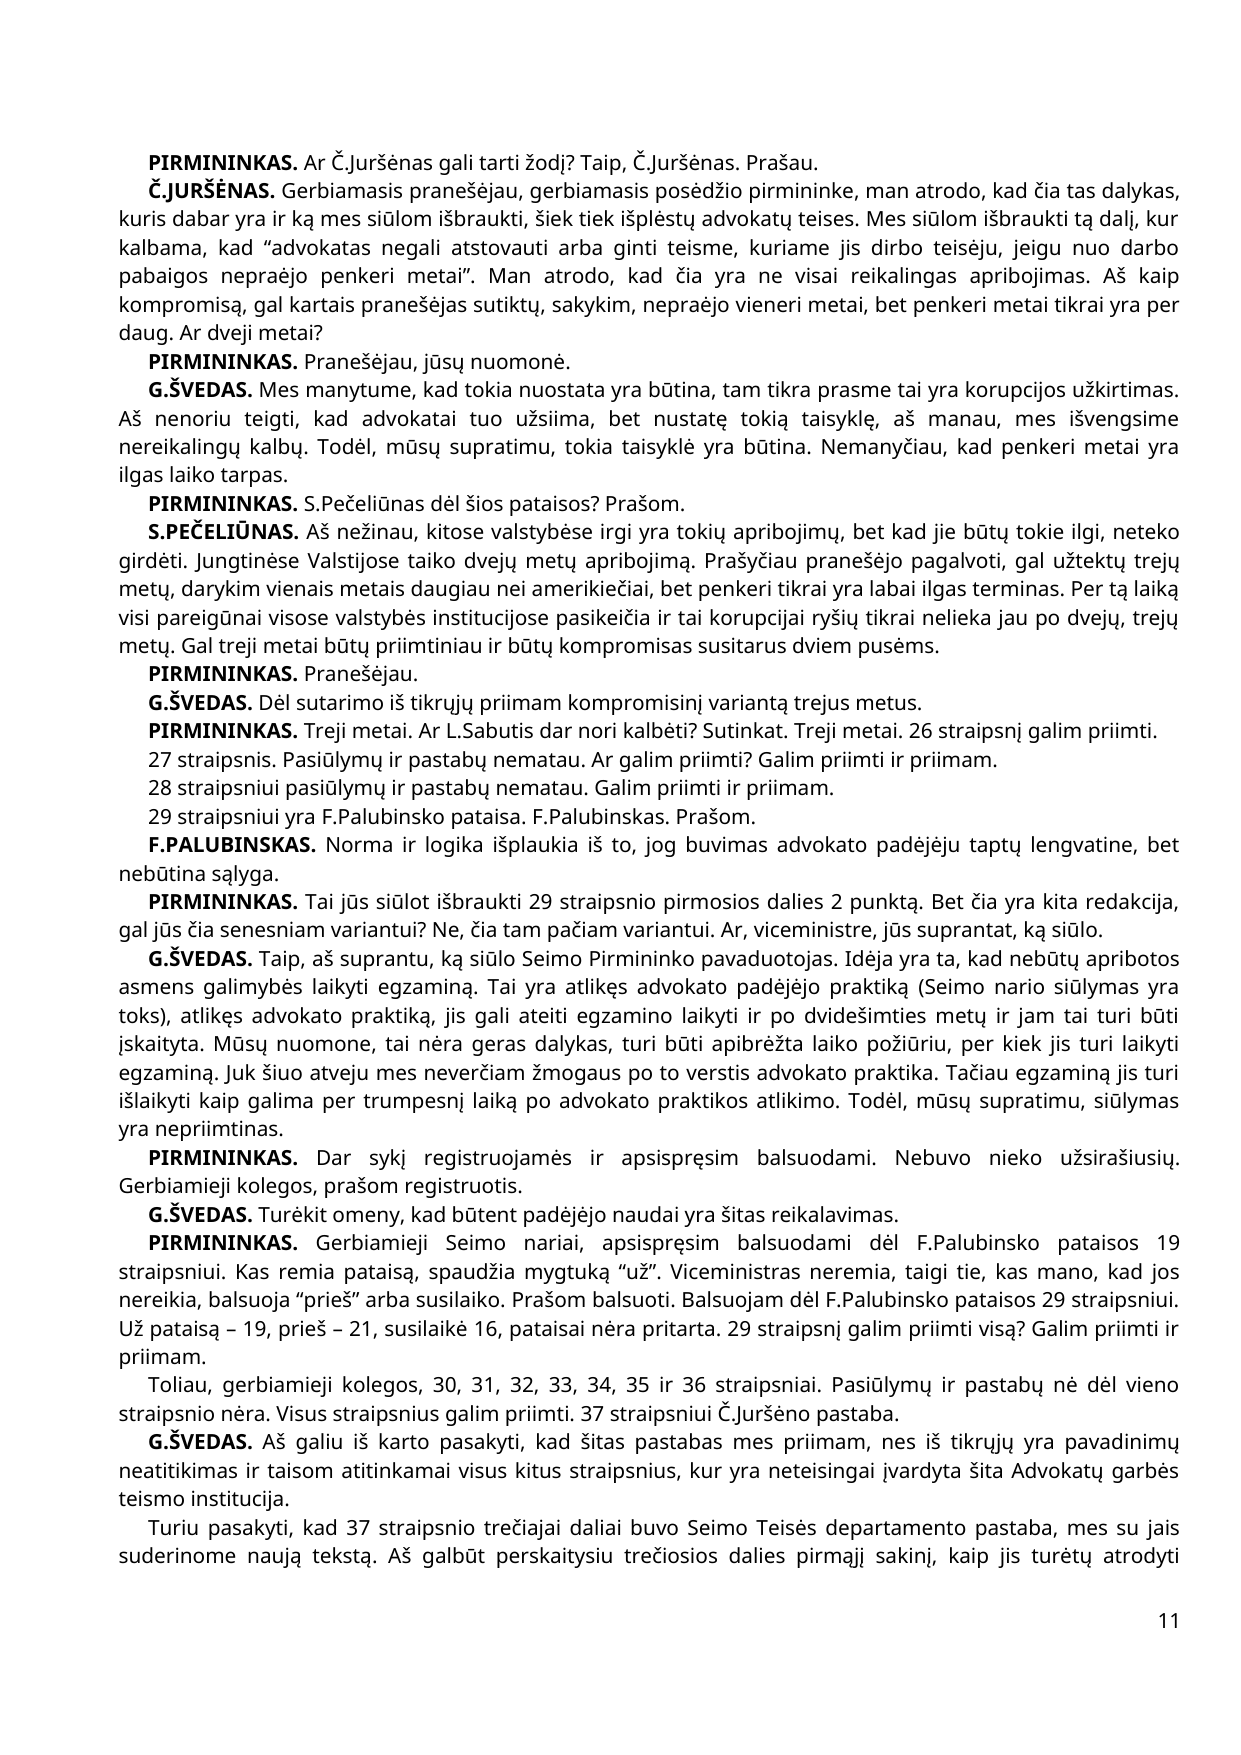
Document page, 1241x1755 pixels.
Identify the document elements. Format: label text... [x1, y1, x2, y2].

text G.ŠVEDAS. Mes manytume, kad tokia nuostata yra būtina, tam tikra prasme tai yra korupcijos užkirtimas. Aš nenoriu teigti, kad advokatai tuo užsiima, bet nustatę tokią taisyklę, aš manau, mes išvengsime nereikalingų kalbų. Todėl, mūsų supratimu, tokia taisyklė yra būtina. Nemanyčiau, kad penkeri metai yra ilgas laiko tarpas. [118, 375, 1181, 489]
text G.ŠVEDAS. Aš galiu iš karto pasakyti, kad šitas pastabas mes priimam, nes iš tikrųjų yra pavadinimų neatitikimas ir taisom atitinkamai visus kitus straipsnius, kur yra neteisingai įvardyta šita Advokatų garbės teismo institucija. [118, 1427, 1181, 1513]
text 28 straipsniui pasiūlymų ir pastabų nematau. Galim priimti ir priimam. [118, 773, 1181, 802]
text 29 straipsniui yra F.Palubinsko pataisa. F.Palubinskas. Prašom. [118, 802, 1181, 830]
text PIRMININKAS. Pranešėjau. [118, 659, 1181, 688]
text 27 straipsnis. Pasiūlymų ir pastabų nematau. Ar galim priimti? Galim priimti ir priimam. [118, 745, 1181, 773]
text PIRMININKAS. Ar Č.Juršėnas gali tarti žodį? Taip, Č.Juršėnas. Prašau. [118, 148, 1181, 176]
text F.PALUBINSKAS. Norma ir logika išplaukia iš to, jog buvimas advokato padėjėju taptų lengvatine, bet nebūtina sąlyga. [118, 830, 1181, 887]
text G.ŠVEDAS. Taip, aš suprantu, ką siūlo Seimo Pirmininko pavaduotojas. Idėja yra ta, kad nebūtų apribotos asmens galimybės laikyti egzaminą. Tai yra atlikęs advokato padėjėjo praktiką (Seimo nario siūlymas yra toks), atlikęs advokato praktiką, jis gali ateiti egzamino laikyti ir po dvidešimties metų ir jam tai turi būti įskaityta. Mūsų nuomone, tai nėra geras dalykas, turi būti apibrėžta laiko požiūriu, per kiek jis turi laikyti egzaminą. Juk šiuo atveju mes neverčiam žmogaus po to verstis advokato praktika. Tačiau egzaminą jis turi išlaikyti kaip galima per trumpesnį laiką po advokato praktikos atlikimo. Todėl, mūsų supratimu, siūlymas yra nepriimtinas. [118, 944, 1181, 1143]
text PIRMININKAS. S.Pečeliūnas dėl šios pataisos? Prašom. [118, 489, 1181, 517]
text Turiu pasakyti, kad 37 straipsnio trečiajai daliai buvo Seimo Teisės departamento pastaba, mes su jais suderinome naują tekstą. Aš galbūt perskaitysiu trečiosios dalies pirmąjį sakinį, kaip jis turėtų atrodyti [118, 1513, 1181, 1569]
text PIRMININKAS. Dar sykį registruojamės ir apsispręsim balsuodami. Nebuvo nieko užsirašiusių. Gerbiamieji kolegos, prašom registruotis. [118, 1143, 1181, 1200]
text G.ŠVEDAS. Dėl sutarimo iš tikrųjų priimam kompromisinį variantą trejus metus. [118, 688, 1181, 716]
text S.PEČELIŪNAS. Aš nežinau, kitose valstybėse irgi yra tokių apribojimų, bet kad jie būtų tokie ilgi, neteko girdėti. Jungtinėse Valstijose taiko dvejų metų apribojimą. Prašyčiau pranešėjo pagalvoti, gal užtektų trejų metų, darykim vienais metais daugiau nei amerikiečiai, bet penkeri tikrai yra labai ilgas terminas. Per tą laiką visi pareigūnai visose valstybės institucijose pasikeičia ir tai korupcijai ryšių tikrai nelieka jau po dvejų, trejų metų. Gal treji metai būtų priimtiniau ir būtų kompromisas susitarus dviem pusėms. [118, 517, 1181, 659]
text G.ŠVEDAS. Turėkit omeny, kad būtent padėjėjo naudai yra šitas reikalavimas. [118, 1200, 1181, 1228]
text Č.JURŠĖNAS. Gerbiamasis pranešėjau, gerbiamasis posėdžio pirmininke, man atrodo, kad čia tas dalykas, kuris dabar yra ir ką mes siūlom išbraukti, šiek tiek išplėstų advokatų teises. Mes siūlom išbraukti tą dalį, kur kalbama, kad “advokatas negali atstovauti arba ginti teisme, kuriame jis dirbo teisėju, jeigu nuo darbo pabaigos nepraėjo penkeri metai”. Man atrodo, kad čia yra ne visai reikalingas apribojimas. Aš kaip kompromisą, gal kartais pranešėjas sutiktų, sakykim, nepraėjo vieneri metai, bet penkeri metai tikrai yra per daug. Ar dveji metai? [118, 176, 1181, 347]
text PIRMININKAS. Tai jūs siūlot išbraukti 29 straipsnio pirmosios dalies 2 punktą. Bet čia yra kita redakcija, gal jūs čia senesniam variantui? Ne, čia tam pačiam variantui. Ar, viceministre, jūs suprantat, ką siūlo. [118, 887, 1181, 944]
text Toliau, gerbiamieji kolegos, 30, 31, 32, 33, 34, 35 ir 36 straipsniai. Pasiūlymų ir pastabų nė dėl vieno straipsnio nėra. Visus straipsnius galim priimti. 37 straipsniui Č.Juršėno pastaba. [118, 1371, 1181, 1427]
text PIRMININKAS. Treji metai. Ar L.Sabutis dar nori kalbėti? Sutinkat. Treji metai. 26 straipsnį galim priimti. [118, 716, 1181, 745]
text PIRMININKAS. Gerbiamieji Seimo nariai, apsispręsim balsuodami dėl F.Palubinsko pataisos 19 straipsniui. Kas remia pataisą, spaudžia mygtuką “už”. Viceministras neremia, taigi tie, kas mano, kad jos nereikia, balsuoja “prieš” arba susilaiko. Prašom balsuoti. Balsuojam dėl F.Palubinsko pataisos 29 straipsniui. Už pataisą – 19, prieš – 21, susilaikė 16, pataisai nėra pritarta. 29 straipsnį galim priimti visą? Galim priimti ir priimam. [118, 1228, 1181, 1371]
text PIRMININKAS. Pranešėjau, jūsų nuomonė. [118, 347, 1181, 375]
